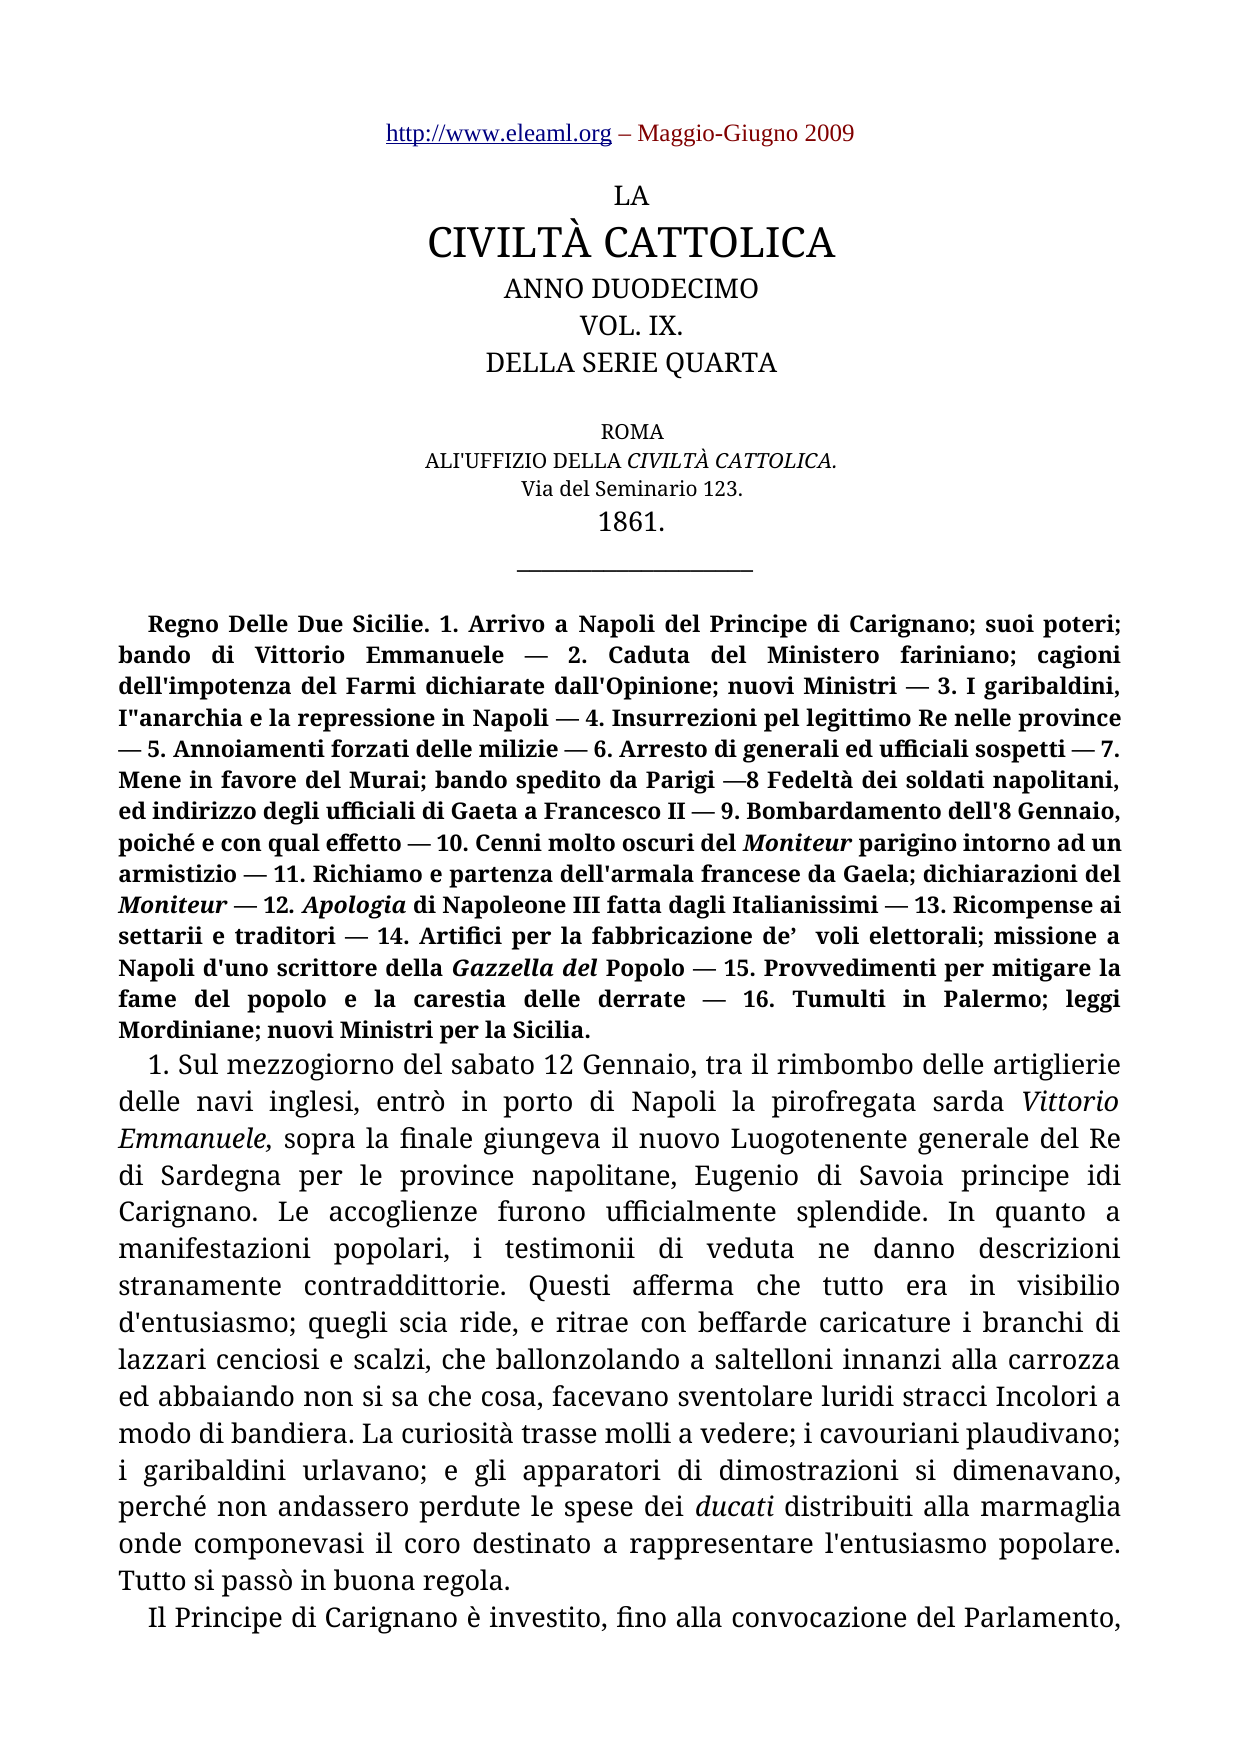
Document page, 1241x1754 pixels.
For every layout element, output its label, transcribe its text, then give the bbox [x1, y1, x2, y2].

text CIVILTÀ CATTOLICA [118, 213, 1122, 270]
text ALI'UFFIZIO DELLA CIVILTÀ CATTOLICA. [118, 446, 1122, 474]
text LA [118, 176, 1122, 213]
text Via del Seminario 123. [118, 474, 1122, 503]
text VOL. IX. [118, 307, 1122, 344]
text ANNO DUODECIMO [118, 270, 1122, 307]
text ___________________ [118, 540, 1122, 577]
text Regno Delle Due Sicilie. 1. Arrivo a Napoli del Principe di Carignano; suoi poteri; bando di Vittorio Emmanuele — 2. Caduta del Ministero fariniano; cagioni dell'impotenza del Farmi dichiarate dall'Opinione; nuovi Ministri — 3. I garibaldini, I"anarchia e la repressione in Napoli — 4. Insurrezioni pel legittimo Re nelle province — 5. Annoiamenti forzati delle milizie — 6. Arresto di generali ed ufficiali sospetti — 7. Mene in favore del Murai; bando spedito da Parigi —8 Fedeltà dei soldati napolitani, ed indirizzo degli ufficiali di Gaeta a Francesco II — 9. Bombardamento dell'8 Gennaio, poiché e con qual effetto — 10. Cenni molto oscuri del Moniteur parigino intorno ad un armistizio — 11. Richiamo e partenza dell'armala francese da Gaela; dichiarazioni del Moniteur — 12. Apologia di Napoleone III fatta dagli Italianissimi — 13. Ricompense ai settarii e traditori — 14. Artifici per la fabbricazione de’ voli elettorali; missione a Napoli d'uno scrittore della Gazzella del Popolo — 15. Provvedimenti per mitigare la fame del popolo e la carestia delle derrate — 16. Tumulti in Palermo; leggi Mordiniane; nuovi Ministri per la Sicilia. [118, 608, 1122, 1045]
text DELLA SERIE QUARTA [118, 344, 1122, 381]
text Il Principe di Carignano è investito, fino alla convocazione del Parlamento, [118, 1598, 1122, 1635]
text ROMA [118, 417, 1122, 446]
text 1. Sul mezzogiorno del sabato 12 Gennaio, tra il rimbombo delle artiglierie delle navi inglesi, entrò in porto di Napoli la pirofregata sarda Vittorio Emmanuele, sopra la finale giungeva il nuovo Luogotenente generale del Re di Sardegna per le province napolitane, Eugenio di Savoia principe idi Carignano. Le accoglienze furono ufficialmente splendide. In quanto a manifestazioni popolari, i testimonii di veduta ne danno descrizioni stranamente contraddittorie. Questi afferma che tutto era in visibilio d'entusiasmo; quegli scia ride, e ritrae con beffarde caricature i branchi di lazzari cenciosi e scalzi, che ballonzolando a saltelloni innanzi alla carrozza ed abbaiando non si sa che cosa, facevano sventolare luridi stracci Incolori a modo di bandiera. La curiosità trasse molli a vedere; i cavouriani plaudivano; i garibaldini urlavano; e gli apparatori di dimostrazioni si dimenavano, perché non andassero perdute le spese dei ducati distribuiti alla marmaglia onde componevasi il coro destinato a rappresentare l'entusiasmo popolare. Tutto si passò in buona regola. [118, 1045, 1122, 1598]
text 1861. [118, 503, 1122, 540]
